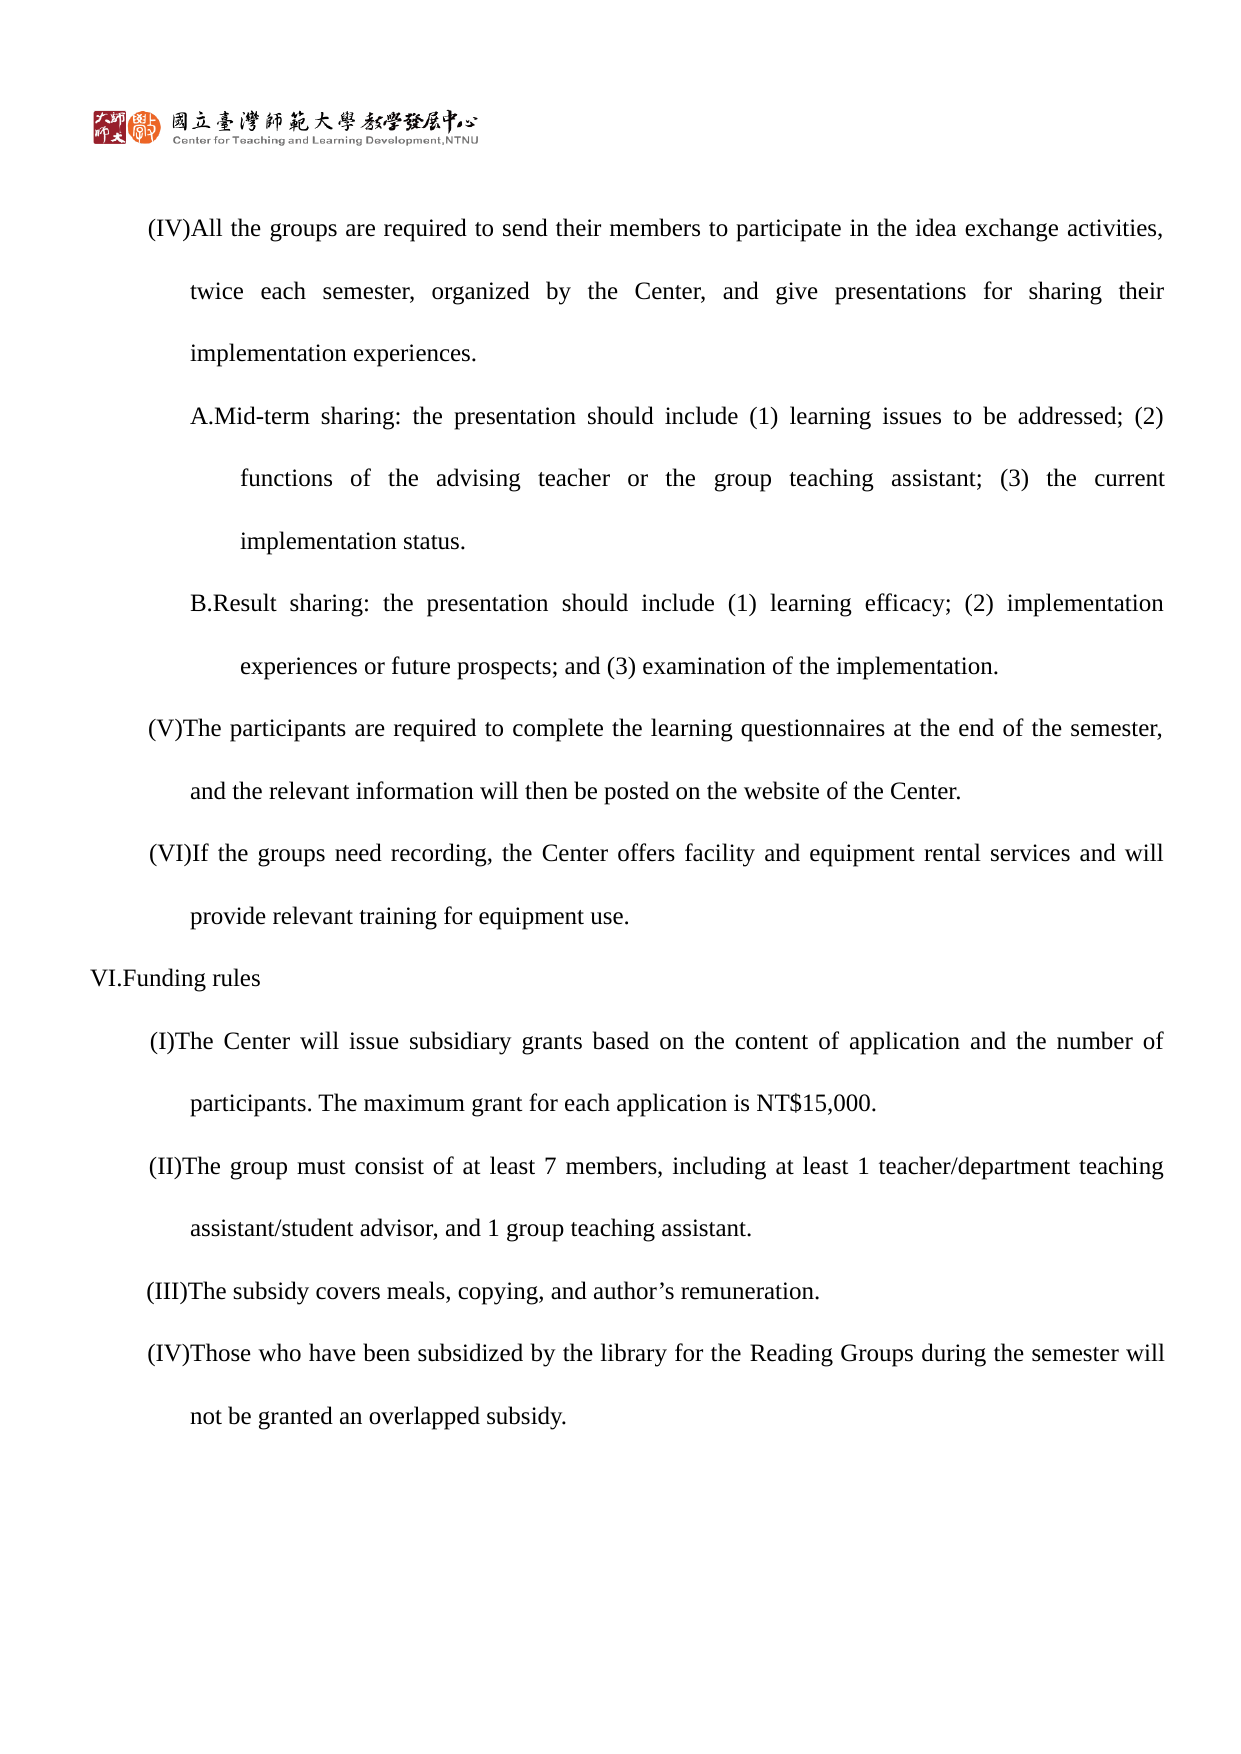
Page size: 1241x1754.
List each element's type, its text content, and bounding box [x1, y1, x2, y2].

text A.Mid-term sharing: the presentation should include (1) learning issues to be addressed; (2) functions of the advising teacher or the group teaching assistant; (3) the current implementation status. [190, 373, 1165, 561]
text (IV)All the groups are required to send their members to participate in the idea exchange activities, twice each semester, organized by the Center, and give presentations for sharing their implementation experiences. [140, 186, 1165, 373]
text B.Result sharing: the presentation should include (1) learning efficacy; (2) implementation experiences or future prospects; and (3) examination of the implementation. [190, 561, 1165, 686]
text (VI)If the groups need recording, the Center offers facility and equipment rental services and will provide relevant training for equipment use. [140, 811, 1165, 936]
text VI.Funding rules [90, 936, 1165, 998]
text (V)The participants are required to complete the learning questionnaires at the end of the semester, and the relevant information will then be posted on the website of the Center. [140, 686, 1165, 811]
text (IV)Those who have been subsidized by the library for the Reading Groups during the semester will not be granted an overlapped subsidy. [140, 1311, 1165, 1436]
text (I)The Center will issue subsidiary grants based on the content of application and the number of participants. The maximum grant for each application is NT$15,000. [140, 998, 1165, 1123]
text (III)The subsidy covers meals, copying, and author’s remuneration. [140, 1248, 1165, 1311]
text (II)The group must consist of at least 7 members, including at least 1 teacher/department teaching assistant/student advisor, and 1 group teaching assistant. [140, 1123, 1165, 1248]
